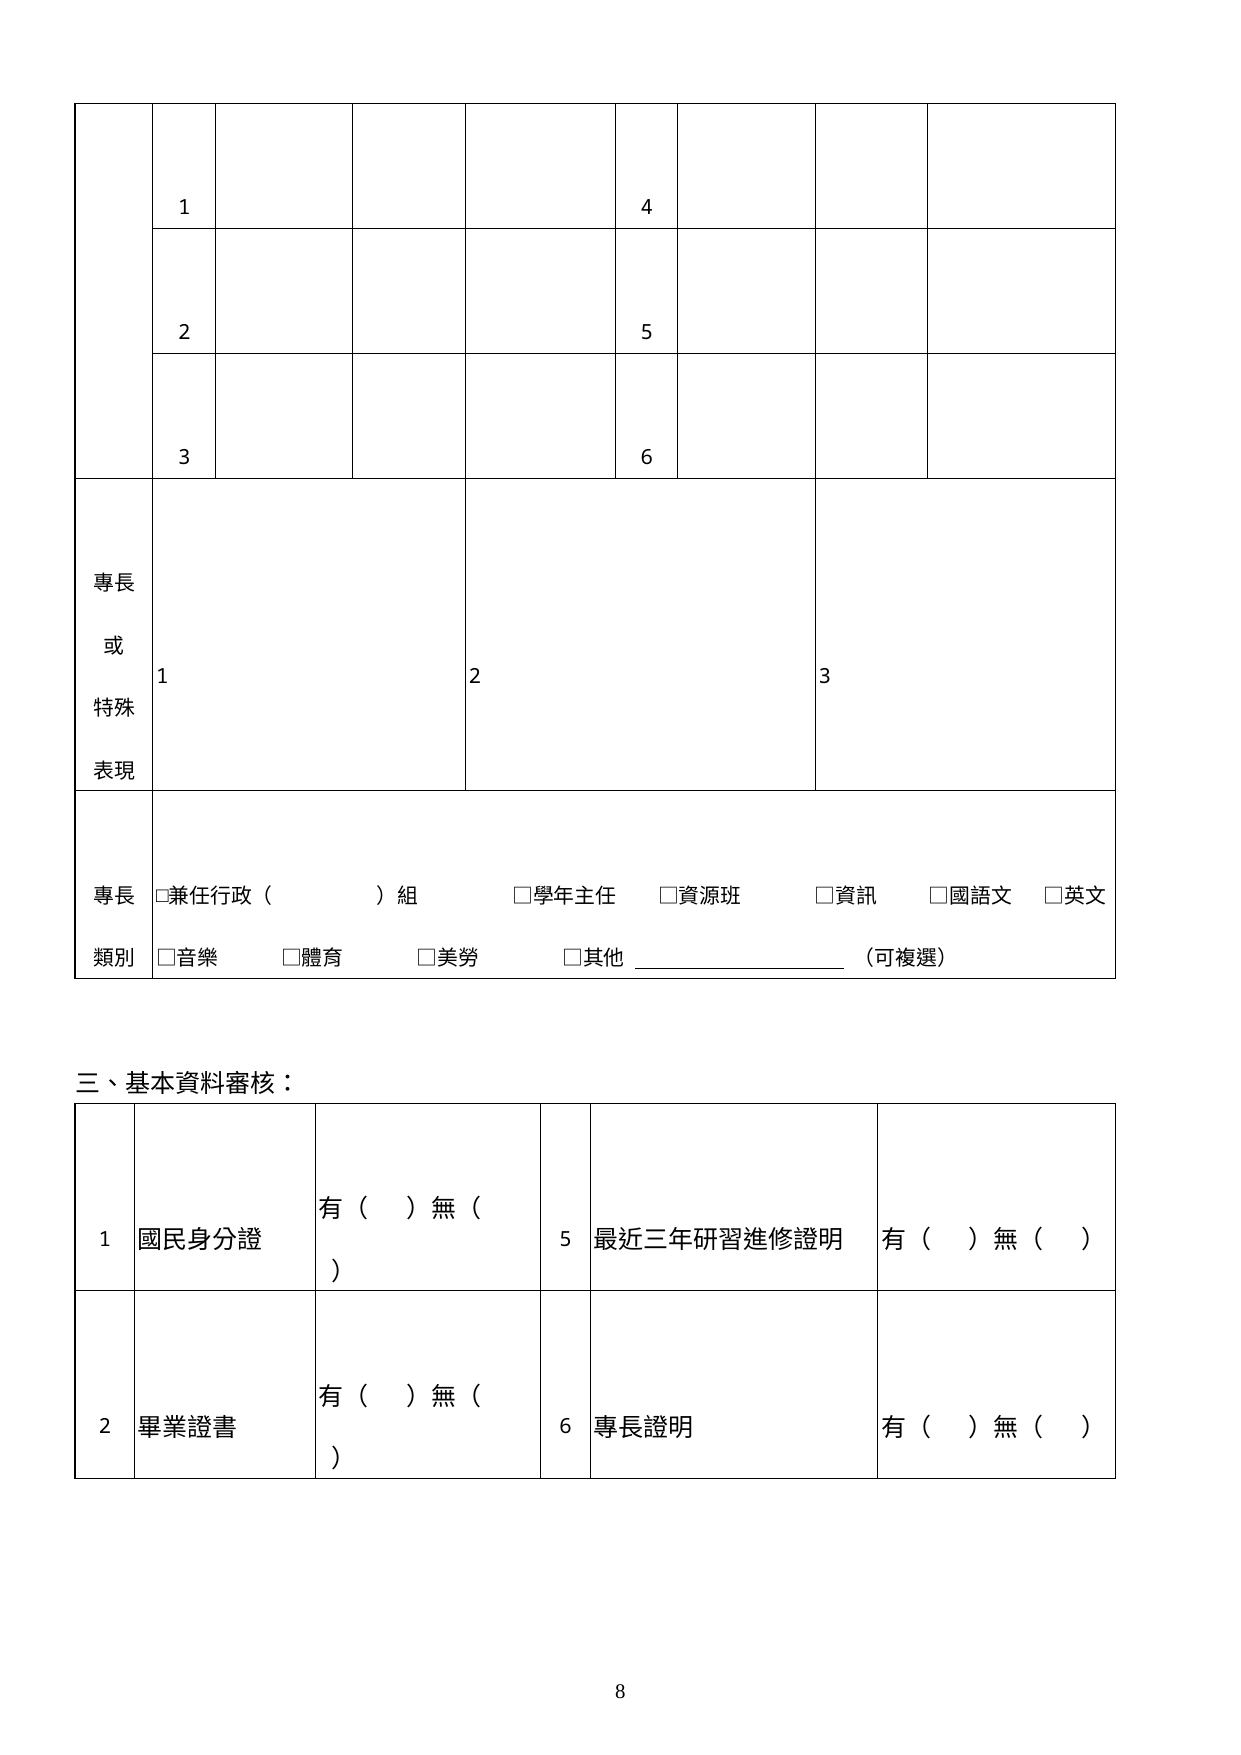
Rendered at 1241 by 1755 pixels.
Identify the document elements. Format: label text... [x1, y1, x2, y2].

table_cell [466, 354, 615, 478]
table_cell 6 [541, 1291, 590, 1478]
table_header 1 [76, 1104, 134, 1290]
table_cell [76, 104, 152, 478]
table_cell 有（ ）無（ ） [316, 1291, 540, 1478]
table_cell 專長證明 [591, 1291, 877, 1478]
table_cell 2 [153, 229, 215, 353]
table_header 國民身分證 [135, 1104, 315, 1290]
table_cell [216, 354, 352, 478]
table_cell [678, 354, 815, 478]
table_header 有（ ）無（ ） [316, 1104, 540, 1290]
table_cell 5 [616, 229, 677, 353]
table_cell [928, 104, 1115, 228]
table_cell 2 [466, 479, 815, 790]
table_cell [678, 229, 815, 353]
table_cell [466, 104, 615, 228]
table_cell 3 [816, 479, 1115, 790]
table_cell [353, 354, 465, 478]
table_header 最近三年研習進修證明 [591, 1104, 877, 1290]
table_cell 2 [76, 1291, 134, 1478]
table_cell 4 [616, 104, 677, 228]
table_cell 專長 類別 [76, 791, 152, 978]
table_cell 1 [153, 104, 215, 228]
table_cell 6 [616, 354, 677, 478]
table_cell □兼任行政（ ）組 □學年主任 □資源班 □資訊 □國語文 □英文 □音樂 □體育 □美勞 □其他 （可複選） [153, 791, 1115, 978]
table_cell [466, 229, 615, 353]
table_cell [816, 229, 927, 353]
table_cell [928, 354, 1115, 478]
text 三、基本資料審核： [75, 1040, 1165, 1103]
table_cell [816, 104, 927, 228]
table_cell 1 [153, 479, 465, 790]
table_header 5 [541, 1104, 590, 1290]
table_cell [216, 104, 352, 228]
table_cell [353, 104, 465, 228]
table_cell 畢業證書 [135, 1291, 315, 1478]
table_cell 有（ ）無（ ） [878, 1291, 1115, 1478]
table_header 有（ ）無（ ） [878, 1104, 1115, 1290]
table_cell [816, 354, 927, 478]
table_cell 3 [153, 354, 215, 478]
table_cell [216, 229, 352, 353]
table_cell 專長 或 特殊 表現 [76, 479, 152, 790]
table_cell [353, 229, 465, 353]
table_cell [928, 229, 1115, 353]
table_cell [678, 104, 815, 228]
